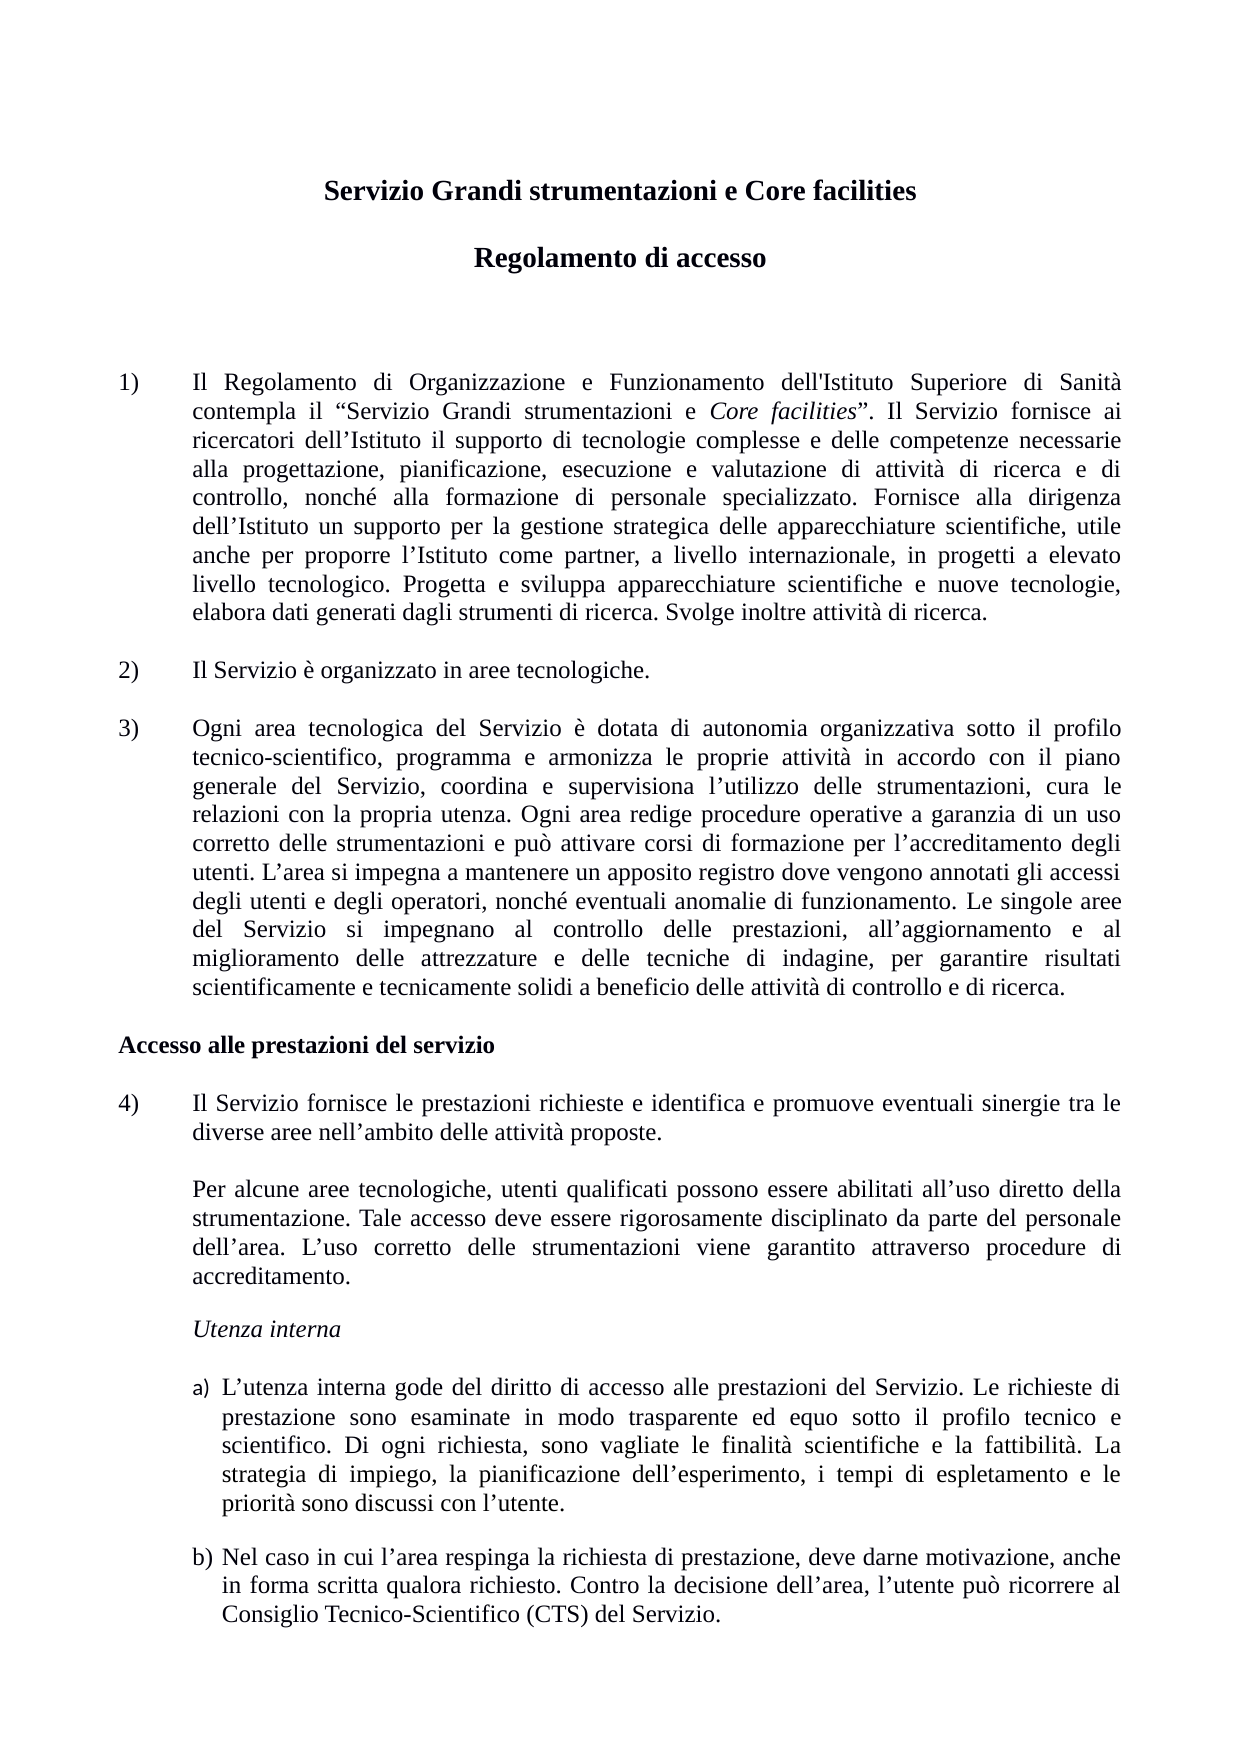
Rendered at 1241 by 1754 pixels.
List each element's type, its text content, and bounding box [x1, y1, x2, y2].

list Nel caso in cui l’area respinga la richiesta di prestazione, deve darne motivazione, anche in forma scritta qualora richiesto. Contro la decisione dell’area, l’utente può ricorrere al Consiglio Tecnico-Scientifico (CTS) del Servizio. [192, 1542, 1122, 1628]
text Accesso alle prestazioni del servizio [118, 1030, 1122, 1059]
list Utenza interna [192, 1314, 1122, 1343]
text Per alcune aree tecnologiche, utenti qualificati possono essere abilitati all’uso diretto della strumentazione. Tale accesso deve essere rigorosamente disciplinato da parte del personale dell’area. L’uso corretto delle strumentazioni viene garantito attraverso procedure di accreditamento. [192, 1174, 1122, 1289]
text Regolamento di accesso [118, 240, 1122, 274]
list Il Regolamento di Organizzazione e Funzionamento dell'Istituto Superiore di Sanità contempla il “Servizio Grandi strumentazioni e Core facilities”. Il Servizio fornisce ai ricercatori dell’Istituto il supporto di tecnologie complesse e delle competenze necessarie alla progettazione, pianificazione, esecuzione e valutazione di attività di ricerca e di controllo, nonché alla formazione di personale specializzato. Fornisce alla dirigenza dell’Istituto un supporto per la gestione strategica delle apparecchiature scientifiche, utile anche per proporre l’Istituto come partner, a livello internazionale, in progetti a elevato livello tecnologico. Progetta e sviluppa apparecchiature scientifiche e nuove tecnologie, elabora dati generati dagli strumenti di ricerca. Svolge inoltre attività di ricerca. [118, 367, 1122, 626]
list Il Servizio è organizzato in aree tecnologiche. [118, 655, 1122, 684]
text Servizio Grandi strumentazioni e Core facilities [118, 173, 1122, 206]
list Ogni area tecnologica del Servizio è dotata di autonomia organizzativa sotto il profilo tecnico-scientifico, programma e armonizza le proprie attività in accordo con il piano generale del Servizio, coordina e supervisiona l’utilizzo delle strumentazioni, cura le relazioni con la propria utenza. Ogni area redige procedure operative a garanzia di un uso corretto delle strumentazioni e può attivare corsi di formazione per l’accreditamento degli utenti. L’area si impegna a mantenere un apposito registro dove vengono annotati gli accessi degli utenti e degli operatori, nonché eventuali anomalie di funzionamento. Le singole aree del Servizio si impegnano al controllo delle prestazioni, all’aggiornamento e al miglioramento delle attrezzature e delle tecniche di indagine, per garantire risultati scientificamente e tecnicamente solidi a beneficio delle attività di controllo e di ricerca. [118, 713, 1122, 1001]
list L’utenza interna gode del diritto di accesso alle prestazioni del Servizio. Le richieste di prestazione sono esaminate in modo trasparente ed equo sotto il profilo tecnico e scientifico. Di ogni richiesta, sono vagliate le finalità scientifiche e la fattibilità. La strategia di impiego, la pianificazione dell’esperimento, i tempi di espletamento e le priorità sono discussi con l’utente. [192, 1372, 1122, 1517]
list Il Servizio fornisce le prestazioni richieste e identifica e promuove eventuali sinergie tra le diverse aree nell’ambito delle attività proposte. [118, 1088, 1122, 1145]
